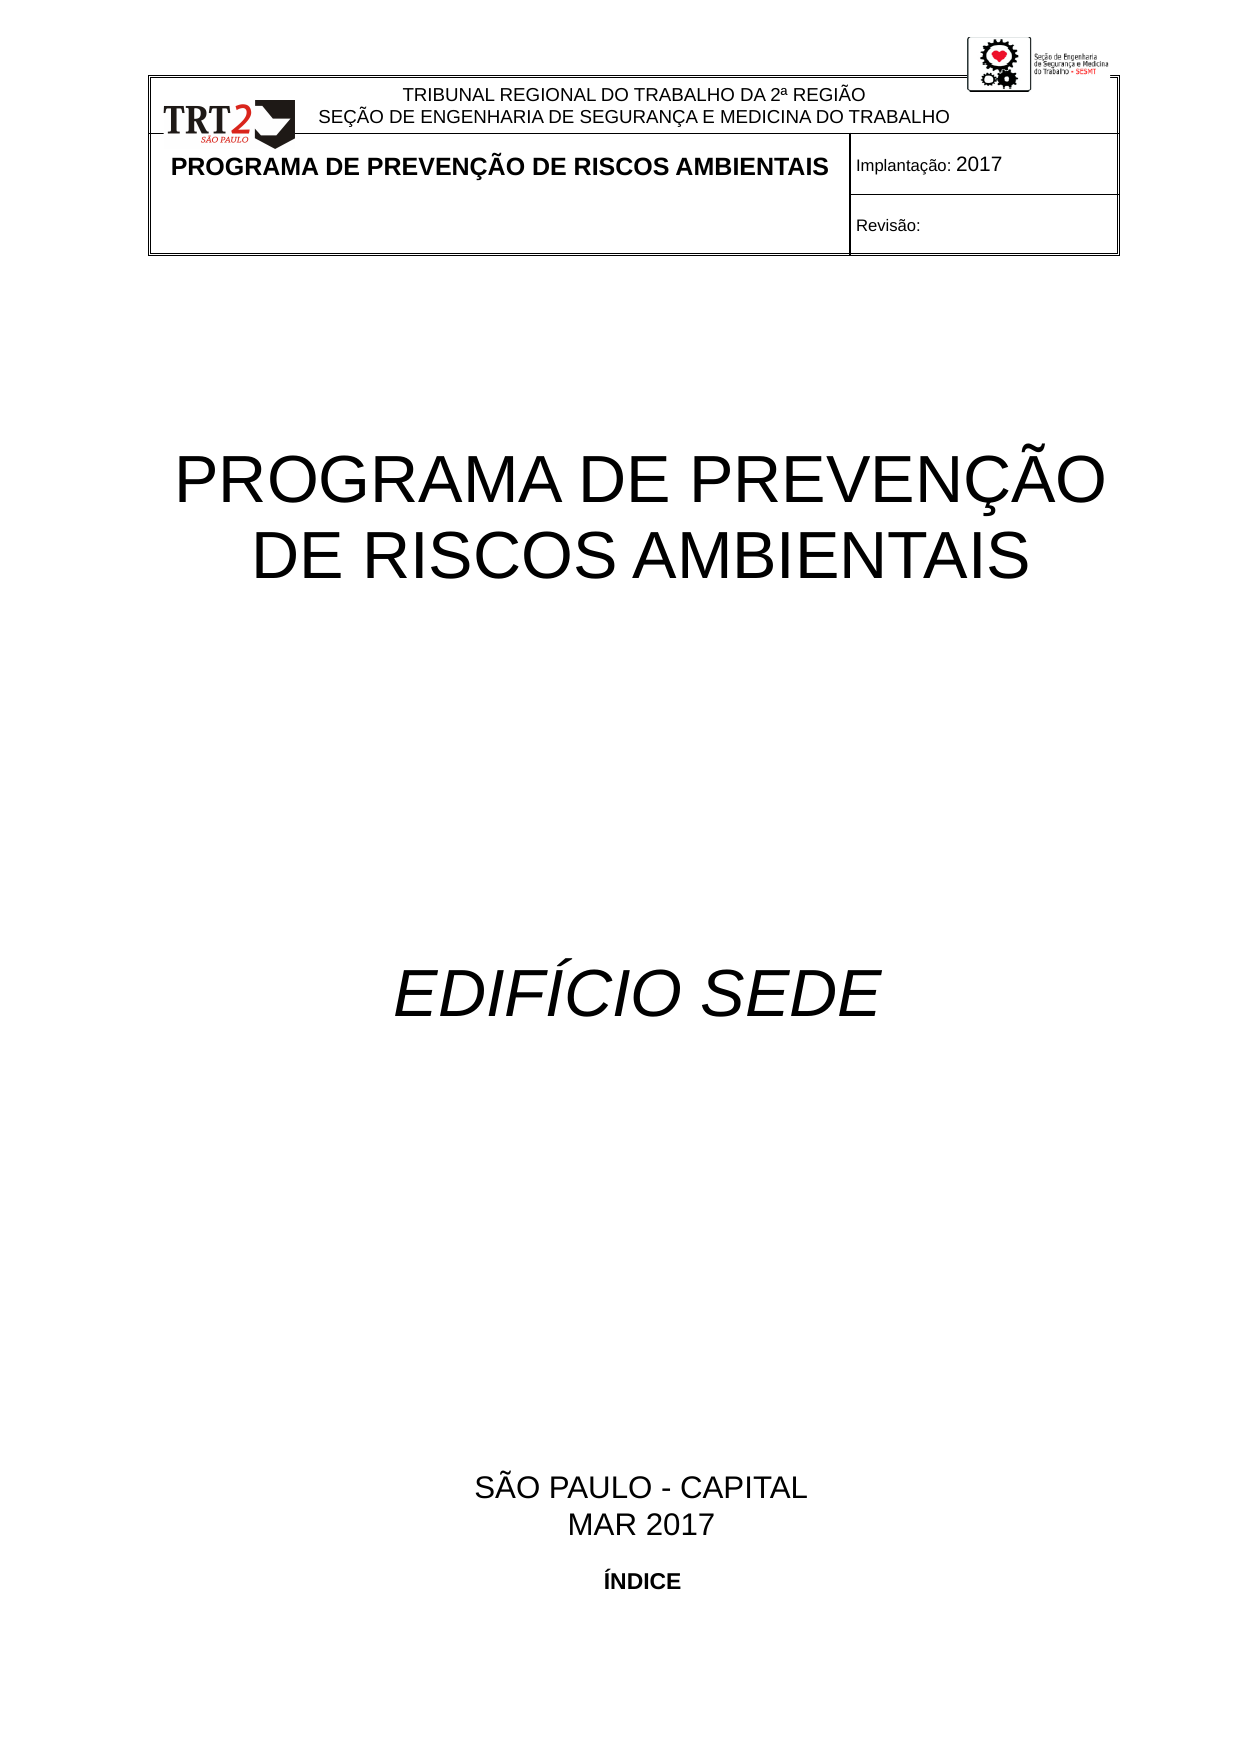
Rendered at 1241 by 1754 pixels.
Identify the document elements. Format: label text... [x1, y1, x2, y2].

text MAR 2017 [157, 1506, 1125, 1541]
picture [163, 100, 295, 149]
text EDIFÍCIO SEDE [157, 954, 1125, 1031]
text PROGRAMA DE PREVENÇÃO DE RISCOS AMBIENTAIS [157, 440, 1125, 593]
text ÍNDICE [157, 1568, 1125, 1594]
text SÃO PAULO - CAPITAL [157, 1469, 1125, 1506]
picture [967, 37, 1111, 96]
